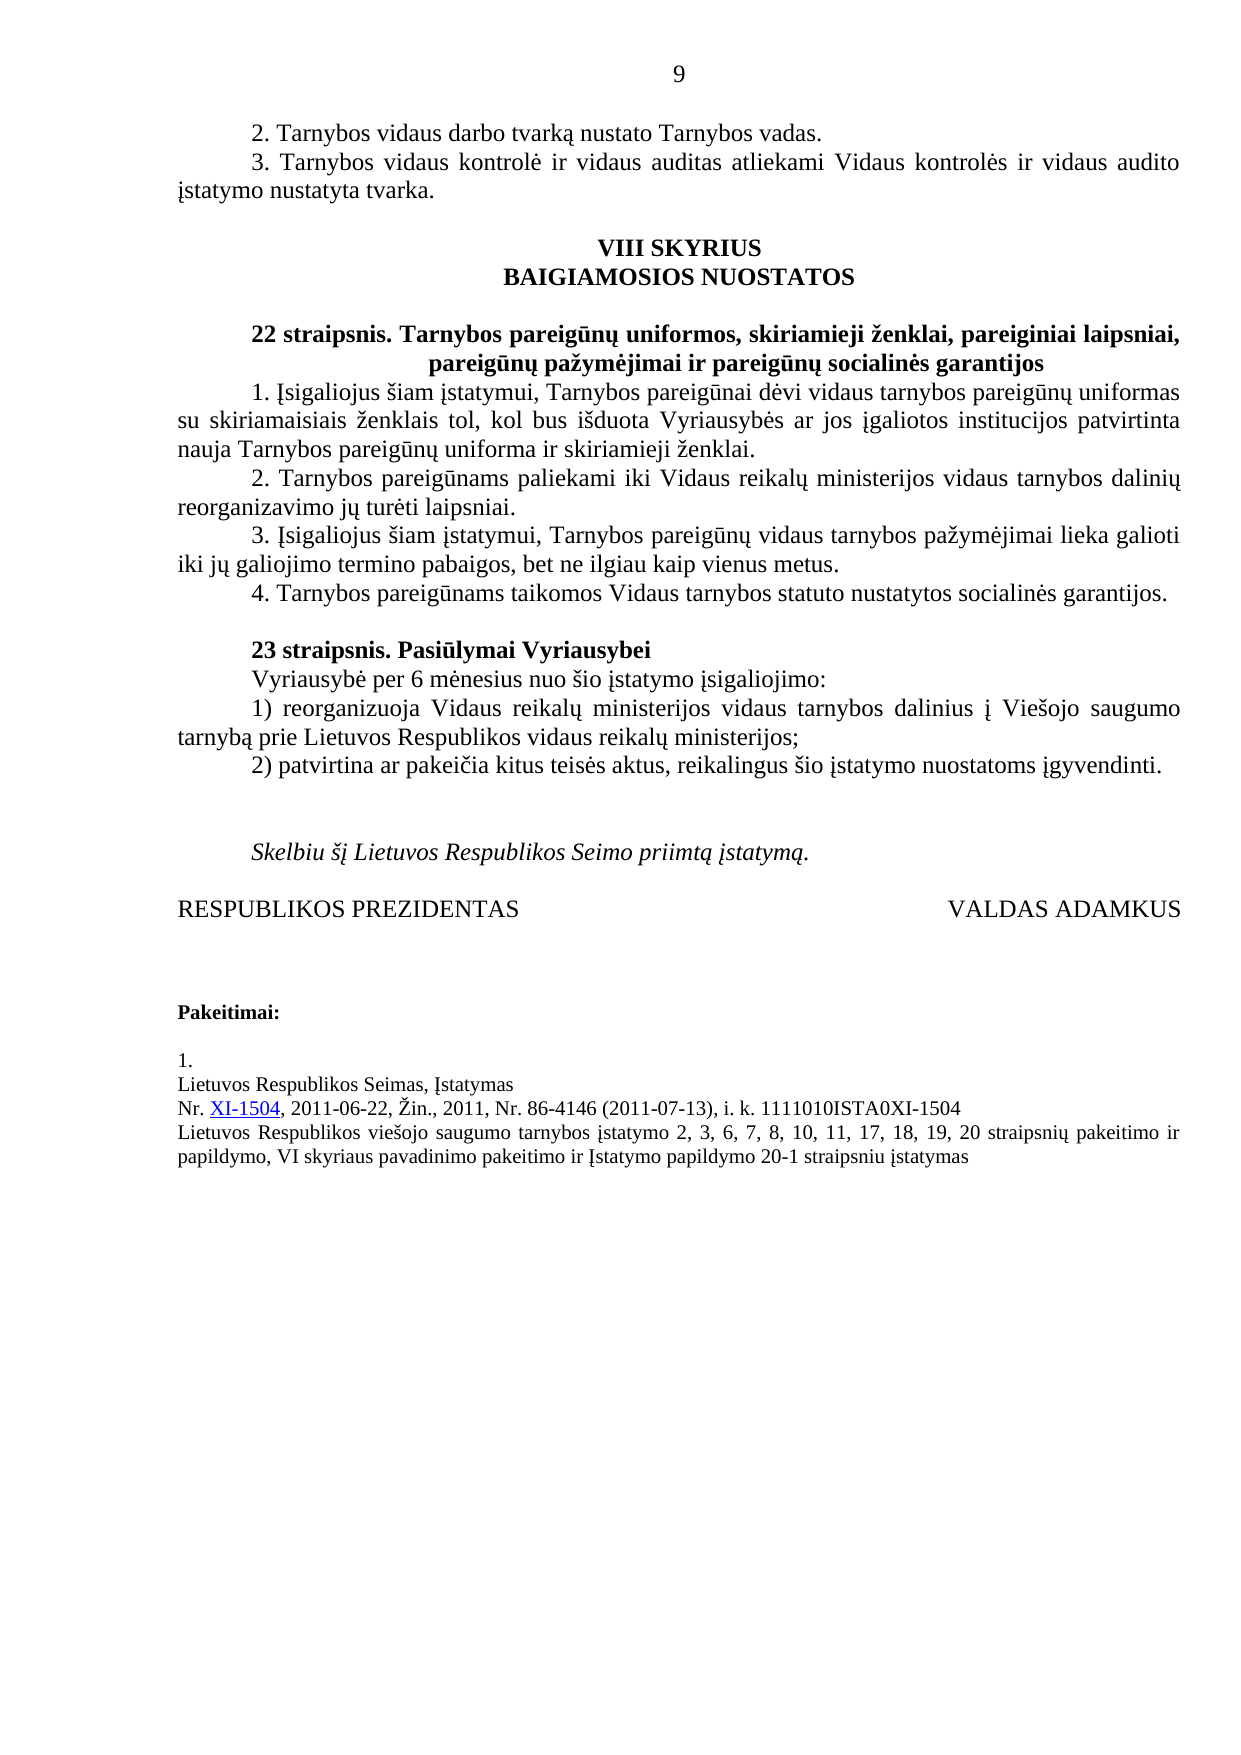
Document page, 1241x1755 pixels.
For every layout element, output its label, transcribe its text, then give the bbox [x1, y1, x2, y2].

text 3. Tarnybos vidaus kontrolė ir vidaus auditas atliekami Vidaus kontrolės ir vidaus audito įstatymo nustatyta tvarka. [177, 147, 1181, 204]
text 3. Įsigaliojus šiam įstatymui, Tarnybos pareigūnų vidaus tarnybos pažymėjimai lieka galioti iki jų galiojimo termino pabaigos, bet ne ilgiau kaip vienus metus. [177, 521, 1181, 578]
text 23 straipsnis. Pasiūlymai Vyriausybei [177, 636, 1181, 664]
text Pakeitimai: [177, 1000, 1181, 1024]
text 1) reorganizuoja Vidaus reikalų ministerijos vidaus tarnybos dalinius į Viešojo saugumo tarnybą prie Lietuvos Respublikos vidaus reikalų ministerijos; [177, 693, 1181, 751]
text RESPUBLIKOS PREZIDENTAS VALDAS ADAMKUS [177, 894, 1181, 923]
text 1. Įsigaliojus šiam įstatymui, Tarnybos pareigūnai dėvi vidaus tarnybos pareigūnų uniformas su skiriamaisiais ženklais tol, kol bus išduota Vyriausybės ar jos įgaliotos institucijos patvirtinta nauja Tarnybos pareigūnų uniforma ir skiriamieji ženklai. [177, 377, 1181, 463]
text Lietuvos Respublikos viešojo saugumo tarnybos įstatymo 2, 3, 6, 7, 8, 10, 11, 17, 18, 19, 20 straipsnių pakeitimo ir papildymo, VI skyriaus pavadinimo pakeitimo ir Įstatymo papildymo 20-1 straipsniu įstatymas [177, 1120, 1181, 1168]
text Lietuvos Respublikos Seimas, Įstatymas [177, 1072, 1181, 1096]
text 2) patvirtina ar pakeičia kitus teisės aktus, reikalingus šio įstatymo nuostatoms įgyvendinti. [177, 751, 1181, 779]
text BAIGIAMOSIOS NUOSTATOS [177, 262, 1181, 291]
text 1. [177, 1048, 1181, 1072]
text Nr. XI-1504, 2011-06-22, Žin., 2011, Nr. 86-4146 (2011-07-13), i. k. 1111010ISTA0XI-1504 [177, 1096, 1181, 1120]
text Vyriausybė per 6 mėnesius nuo šio įstatymo įsigaliojimo: [177, 664, 1181, 693]
text 2. Tarnybos vidaus darbo tvarką nustato Tarnybos vadas. [177, 118, 1181, 147]
text 22 straipsnis. Tarnybos pareigūnų uniformos, skiriamieji ženklai, pareiginiai laipsniai, pareigūnų pažymėjimai ir pareigūnų socialinės garantijos [251, 319, 1181, 377]
text VIII SKYRIUS [177, 233, 1181, 262]
text Skelbiu šį Lietuvos Respublikos Seimo priimtą įstatymą. [177, 837, 1181, 866]
text 2. Tarnybos pareigūnams paliekami iki Vidaus reikalų ministerijos vidaus tarnybos dalinių reorganizavimo jų turėti laipsniai. [177, 463, 1181, 521]
text 4. Tarnybos pareigūnams taikomos Vidaus tarnybos statuto nustatytos socialinės garantijos. [177, 578, 1181, 607]
